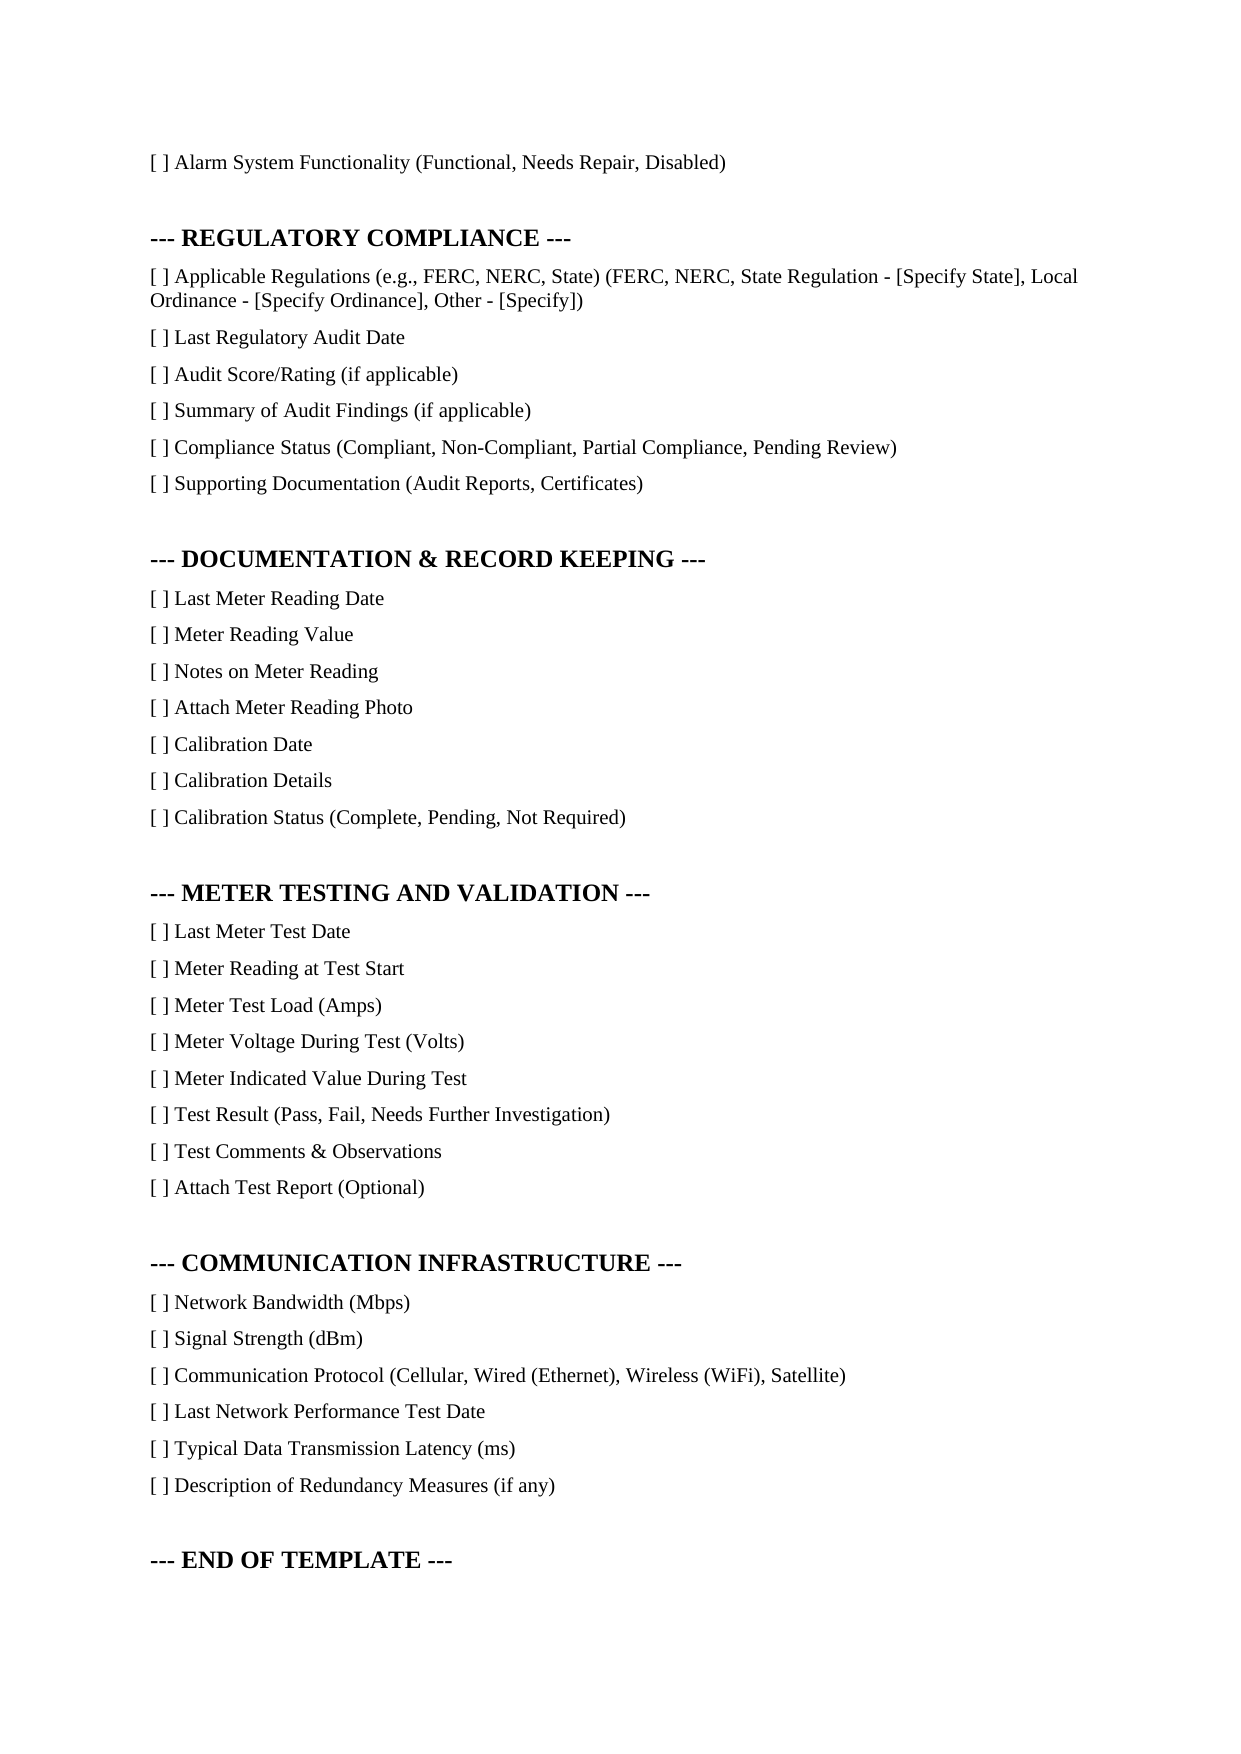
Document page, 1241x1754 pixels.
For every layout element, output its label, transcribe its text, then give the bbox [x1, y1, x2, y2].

text [ ] Meter Reading at Test Start [150, 956, 1090, 980]
text [ ] Meter Reading Value [150, 622, 1090, 646]
text [ ] Applicable Regulations (e.g., FERC, NERC, State) (FERC, NERC, State Regulation - [Specify State], Local Ordinance - [Specify Ordinance], Other - [Specify]) [150, 264, 1090, 312]
text [ ] Attach Meter Reading Photo [150, 695, 1090, 719]
text --- END OF TEMPLATE --- [150, 1546, 1090, 1574]
text [ ] Supporting Documentation (Audit Reports, Certificates) [150, 471, 1090, 495]
text [ ] Audit Score/Rating (if applicable) [150, 362, 1090, 386]
text --- REGULATORY COMPLIANCE --- [150, 223, 1090, 252]
text [ ] Calibration Status (Complete, Pending, Not Required) [150, 805, 1090, 829]
text [ ] Typical Data Transmission Latency (ms) [150, 1436, 1090, 1460]
text [ ] Meter Indicated Value During Test [150, 1066, 1090, 1090]
text [ ] Communication Protocol (Cellular, Wired (Ethernet), Wireless (WiFi), Satellite) [150, 1363, 1090, 1387]
text --- COMMUNICATION INFRASTRUCTURE --- [150, 1248, 1090, 1277]
text --- METER TESTING AND VALIDATION --- [150, 878, 1090, 907]
text [ ] Last Network Performance Test Date [150, 1399, 1090, 1423]
text [ ] Meter Test Load (Amps) [150, 992, 1090, 1017]
text [ ] Last Regulatory Audit Date [150, 325, 1090, 349]
text [ ] Notes on Meter Reading [150, 659, 1090, 683]
text [ ] Description of Redundancy Measures (if any) [150, 1472, 1090, 1497]
text [ ] Last Meter Test Date [150, 919, 1090, 943]
text [ ] Summary of Audit Findings (if applicable) [150, 398, 1090, 422]
text [ ] Calibration Details [150, 768, 1090, 792]
text [ ] Signal Strength (dBm) [150, 1326, 1090, 1350]
text [ ] Last Meter Reading Date [150, 586, 1090, 610]
text [ ] Test Result (Pass, Fail, Needs Further Investigation) [150, 1102, 1090, 1126]
text [ ] Compliance Status (Compliant, Non-Compliant, Partial Compliance, Pending Review) [150, 435, 1090, 459]
text [ ] Meter Voltage During Test (Volts) [150, 1029, 1090, 1053]
text --- DOCUMENTATION & RECORD KEEPING --- [150, 544, 1090, 573]
text [ ] Alarm System Functionality (Functional, Needs Repair, Disabled) [150, 150, 1090, 174]
text [ ] Calibration Date [150, 732, 1090, 756]
text [ ] Attach Test Report (Optional) [150, 1175, 1090, 1199]
text [ ] Test Comments & Observations [150, 1139, 1090, 1163]
text [ ] Network Bandwidth (Mbps) [150, 1290, 1090, 1314]
